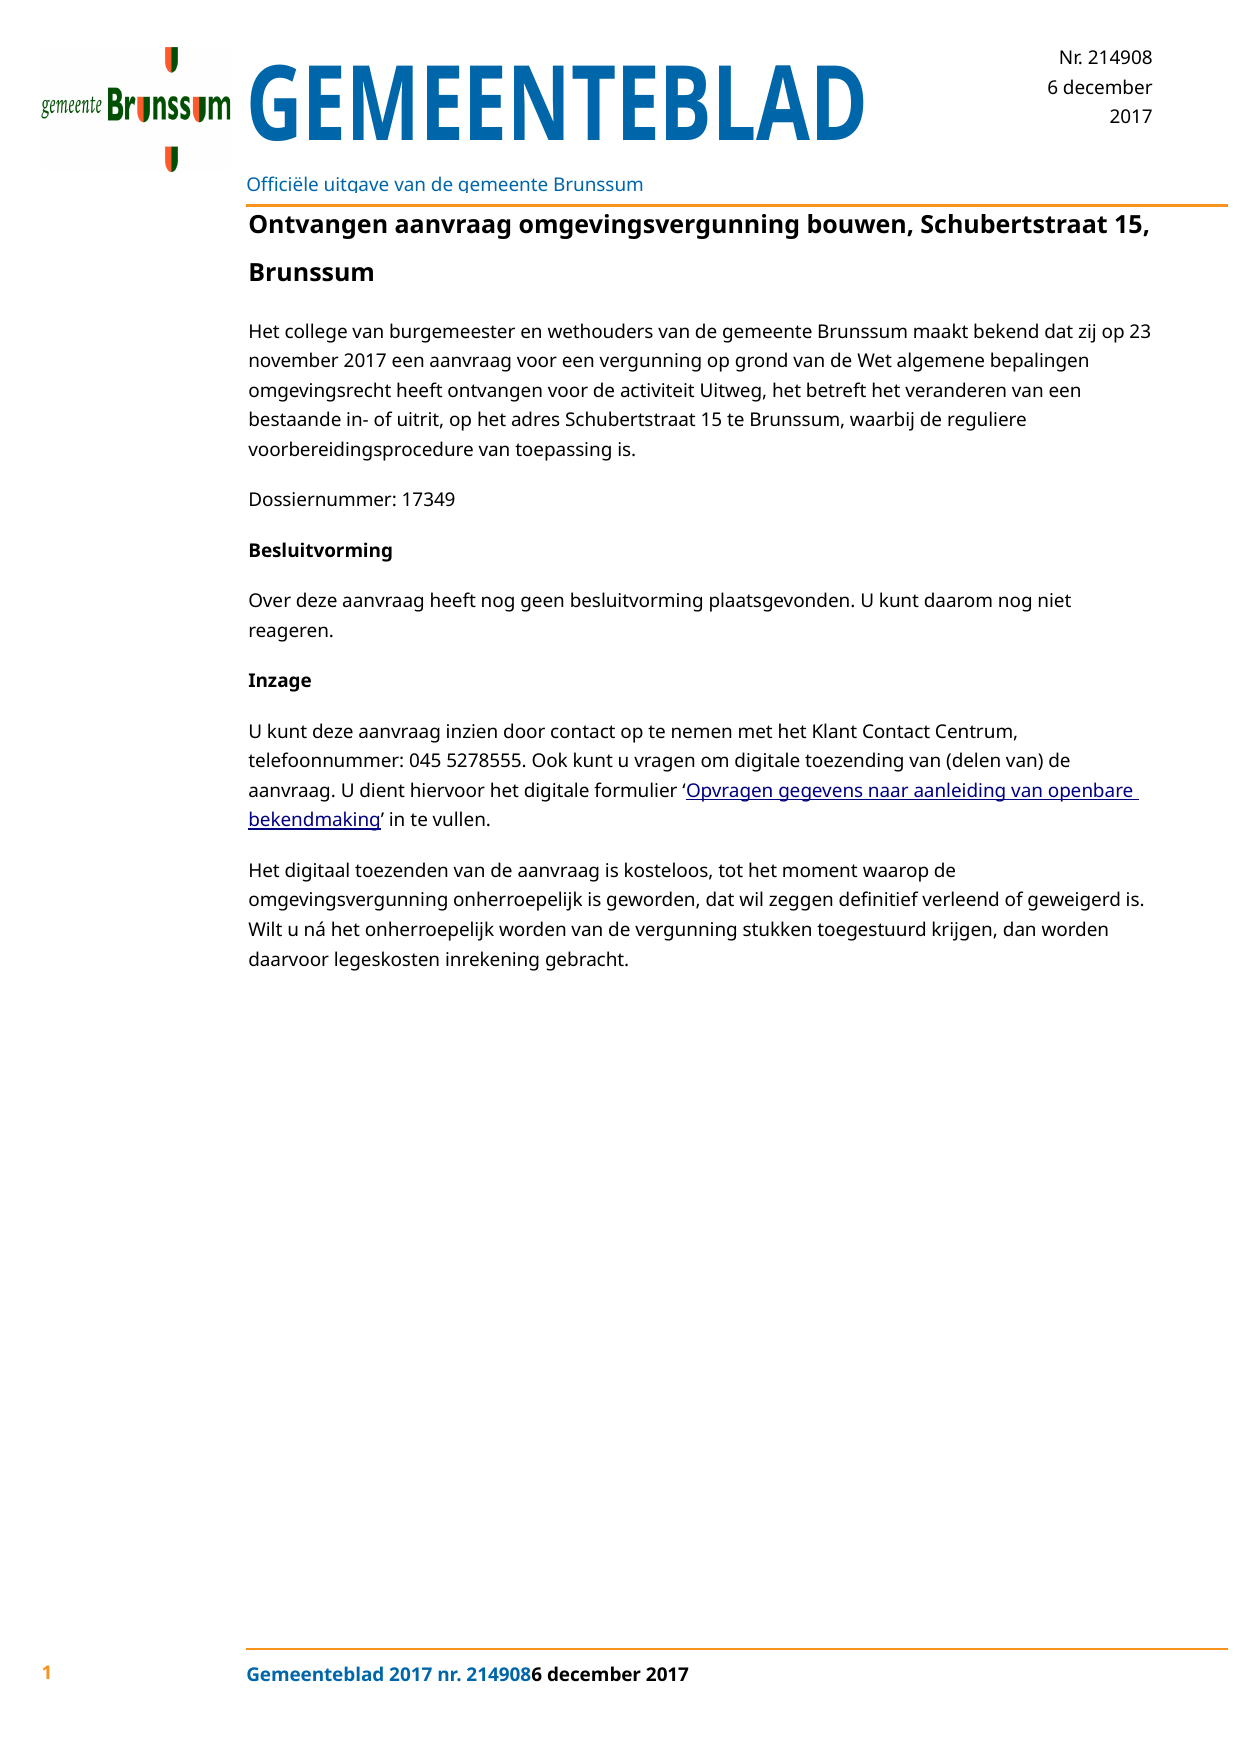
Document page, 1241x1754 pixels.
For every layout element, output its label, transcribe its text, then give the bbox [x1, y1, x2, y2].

text Inzage [248, 667, 1152, 693]
text Het digitaal toezenden van de aanvraag is kosteloos, tot het moment waarop de omgevingsvergunning onherroepelijk is geworden, dat wil zeggen definitief verleend of geweigerd is. Wilt u ná het onherroepelijk worden van de vergunning stukken toegestuurd krijgen, dan worden daarvoor legeskosten inrekening gebracht. [248, 857, 1152, 972]
picture [41, 47, 231, 172]
text Het college van burgemeester en wethouders van de gemeente Brunssum maakt bekend dat zij op 23 november 2017 een aanvraag voor een vergunning op grond van de Wet algemene bepalingen omgevingsrecht heeft ontvangen voor de activiteit Uitweg, het betreft het veranderen van een bestaande in- of uitrit, op het adres Schubertstraat 15 te Brunssum, waarbij de reguliere voorbereidingsprocedure van toepassing is. [248, 318, 1152, 462]
text Dossiernummer: 17349 [248, 487, 1152, 512]
text Over deze aanvraag heeft nog geen besluitvorming plaatsgevonden. U kunt daarom nog niet reageren. [248, 587, 1152, 643]
text Besluitvorming [248, 537, 1152, 563]
text Ontvangen aanvraag omgevingsvergunning bouwen, Schubertstraat 15, Brunssum [248, 207, 1152, 288]
text U kunt deze aanvraag inzien door contact op te nemen met het Klant Contact Centrum, telefoonnummer: 045 5278555. Ook kunt u vragen om digitale toezending van (delen van) de aanvraag. U dient hiervoor het digitale formulier ‘Opvragen gegevens naar aanleiding van openbare bekendmaking’ in te vullen. [248, 718, 1152, 832]
